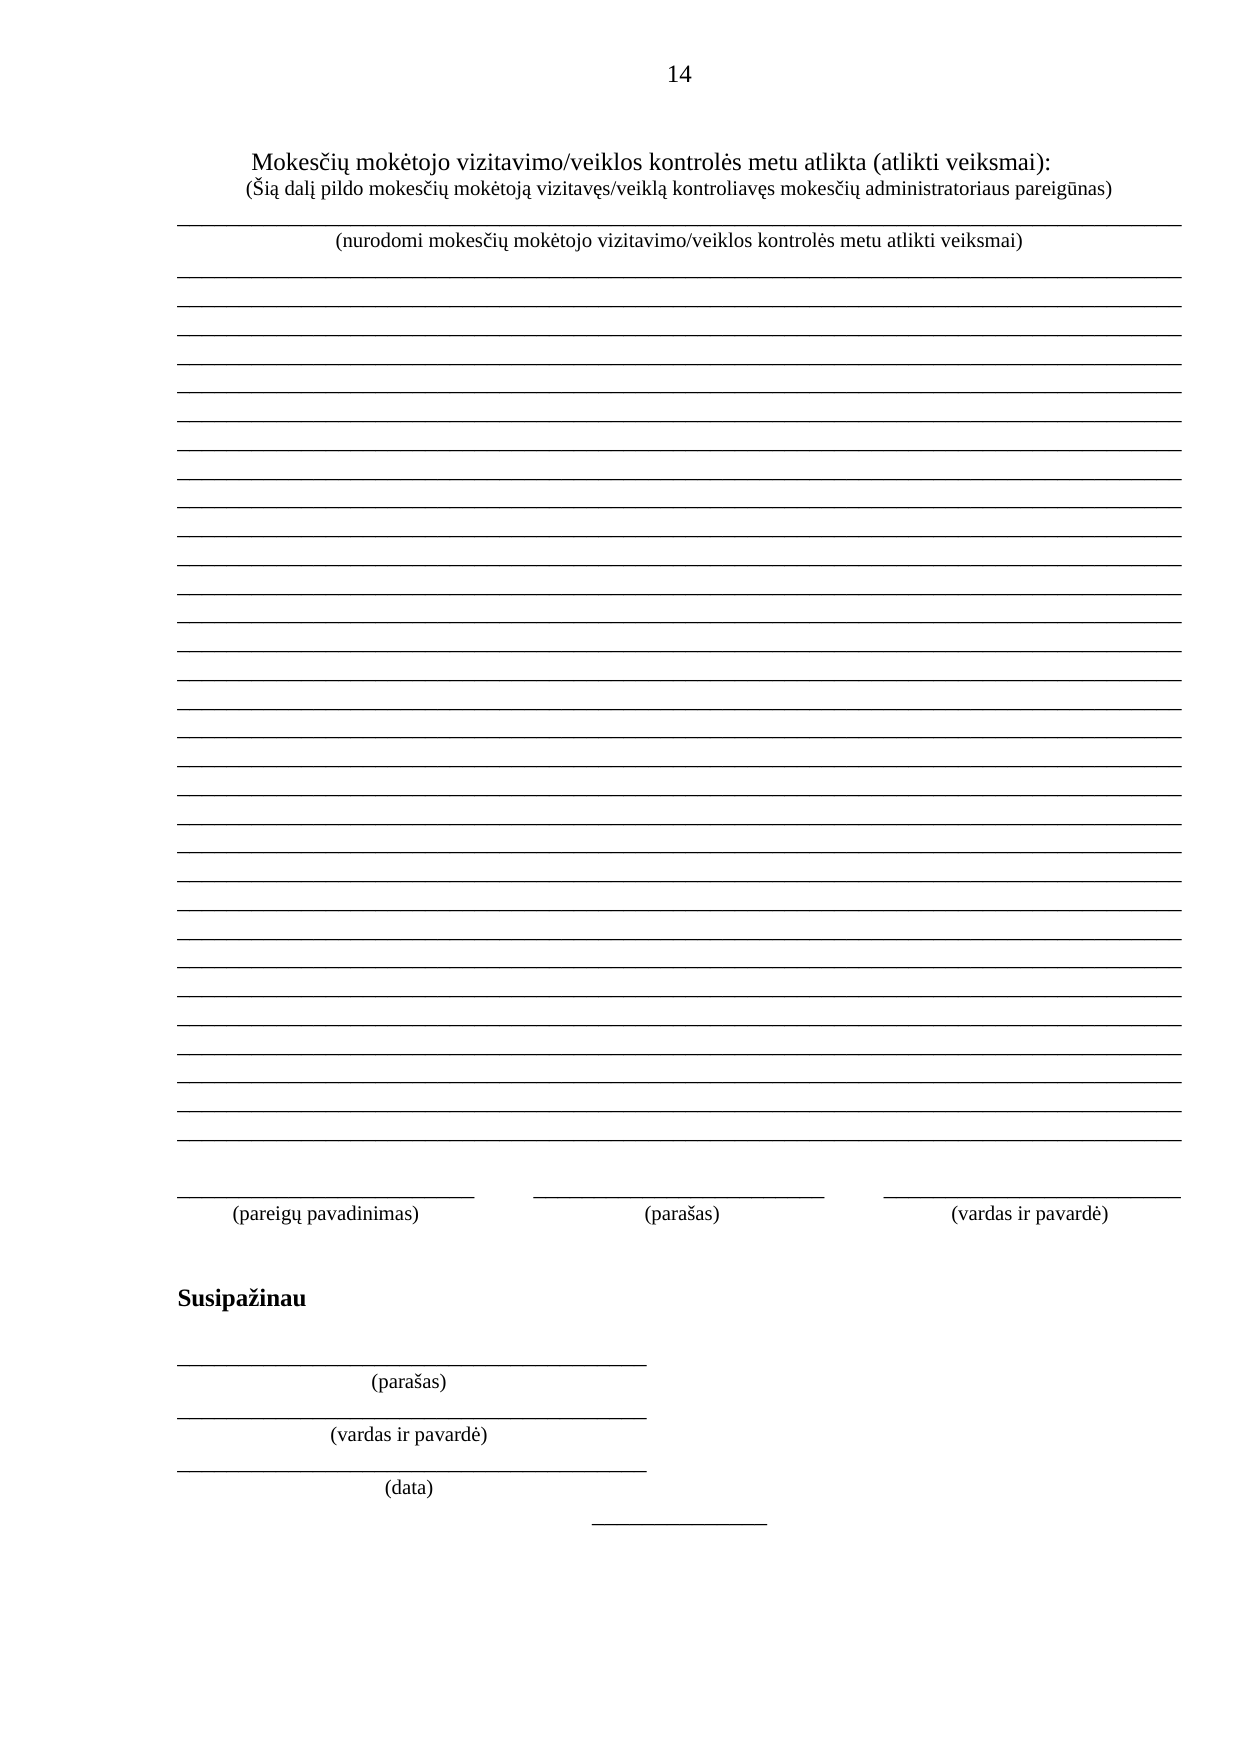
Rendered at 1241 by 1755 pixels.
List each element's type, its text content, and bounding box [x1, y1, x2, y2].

text (nurodomi mokesčių mokėtojo vizitavimo/veiklos kontrolės metu atlikti veiksmai) [177, 228, 1181, 252]
text (parašas) [177, 1369, 1181, 1393]
text (Šią dalį pildo mokesčių mokėtoją vizitavęs/veiklą kontroliavęs mokesčių administratoriaus pareigūnas) [177, 176, 1181, 200]
text Susipažinau [177, 1283, 1181, 1312]
text (vardas ir pavardė) [177, 1422, 1181, 1446]
text (data) [177, 1475, 1181, 1499]
text (pareigų pavadinimas) (parašas) (vardas ir pavardė) [177, 1201, 1181, 1225]
text Mokesčių mokėtojo vizitavimo/veiklos kontrolės metu atlikta (atlikti veiksmai): [177, 147, 1181, 176]
text ______________ [177, 1499, 1181, 1527]
